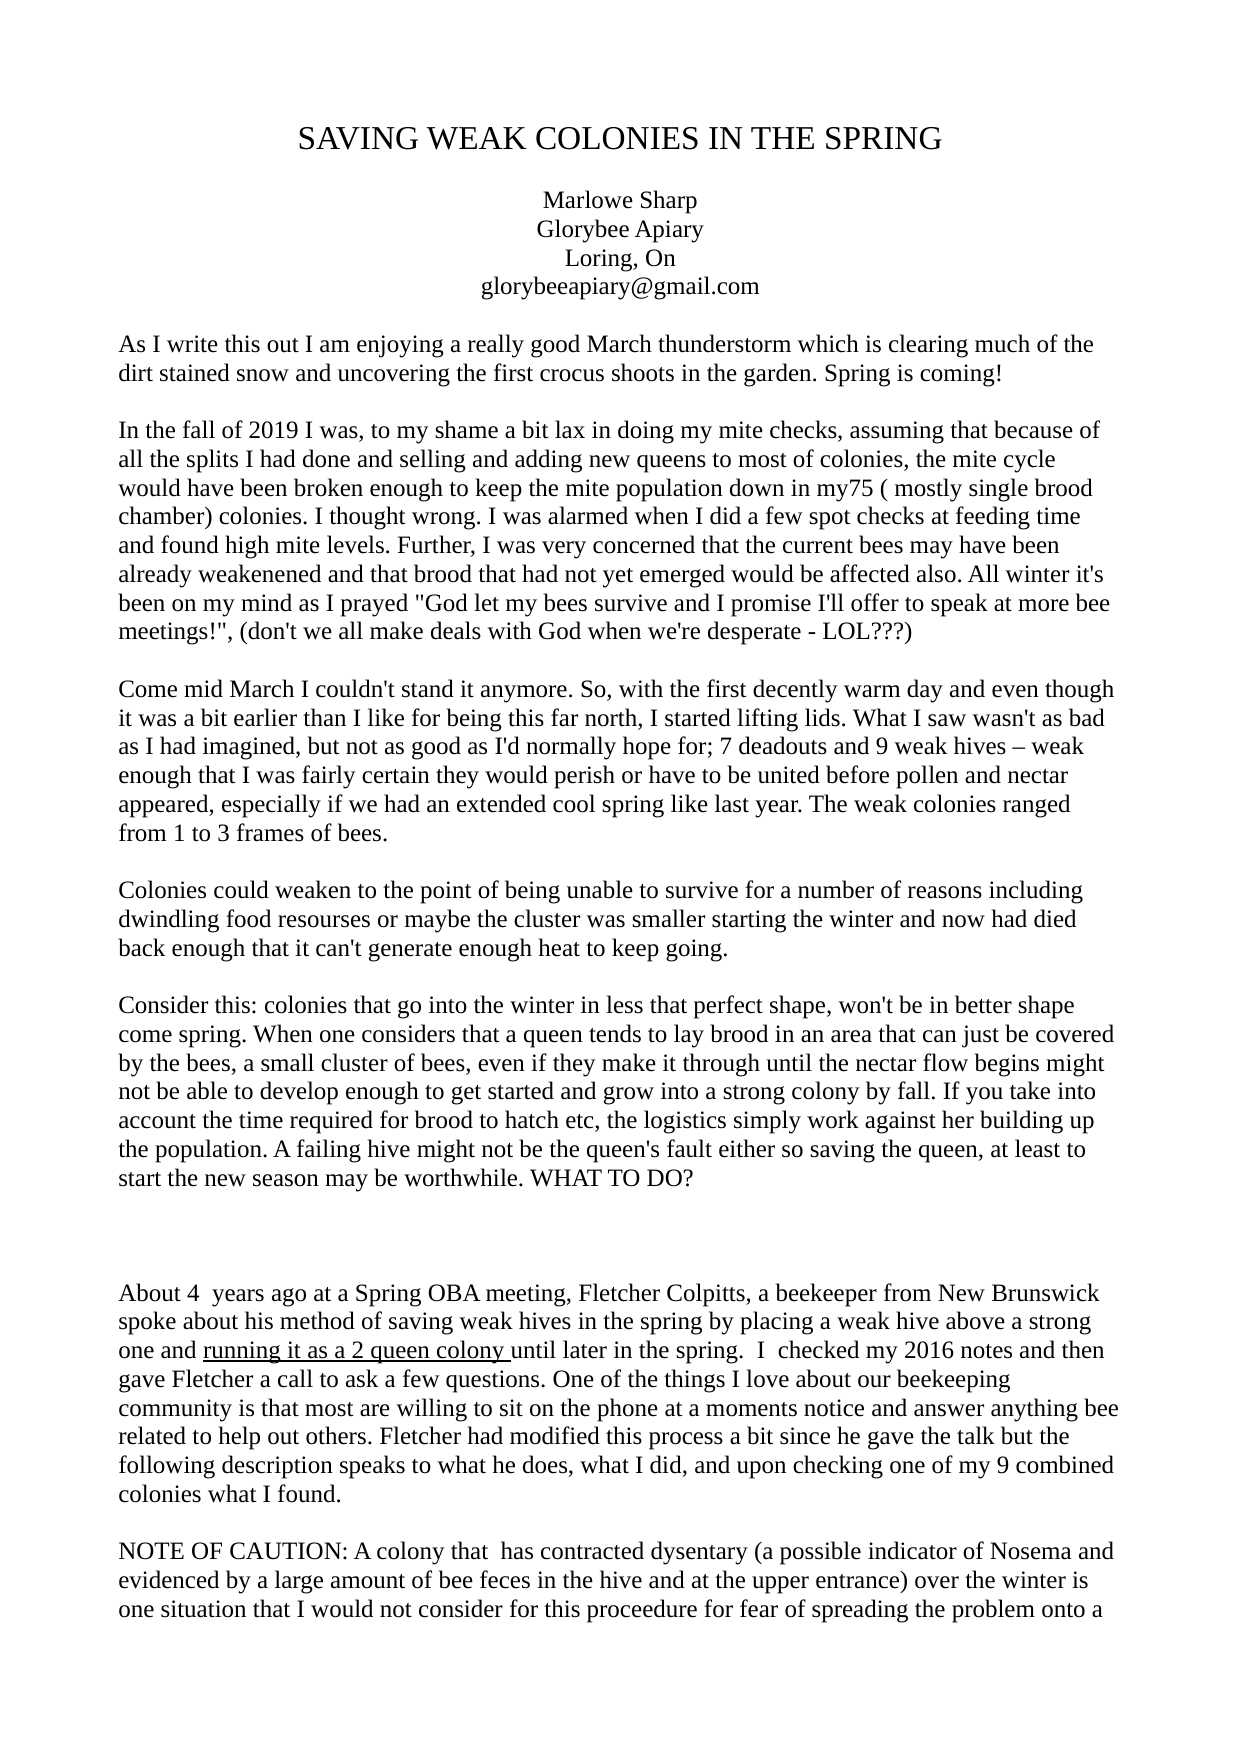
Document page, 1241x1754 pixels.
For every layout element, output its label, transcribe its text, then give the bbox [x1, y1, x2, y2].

text As I write this out I am enjoying a really good March thunderstorm which is clearing much of the dirt stained snow and uncovering the first crocus shoots in the garden. Spring is coming! [118, 329, 1122, 386]
text glorybeeapiary@gmail.com [118, 271, 1122, 300]
text Consider this: colonies that go into the winter in less that perfect shape, won't be in better shape come spring. When one considers that a queen tends to lay brood in an area that can just be covered by the bees, a small cluster of bees, even if they make it through until the nectar flow begins might not be able to develop enough to get started and grow into a strong colony by fall. If you take into account the time required for brood to hatch etc, the logistics simply work against her building up the population. A failing hive might not be the queen's fault either so saving the queen, at least to start the new season may be worthwhile. WHAT TO DO? [118, 990, 1122, 1191]
text Loring, On [118, 243, 1122, 271]
text Come mid March I couldn't stand it anymore. So, with the first decently warm day and even though it was a bit earlier than I like for being this far north, I started lifting lids. What I saw wasn't as bad as I had imagined, but not as good as I'd normally hope for; 7 deadouts and 9 weak hives – weak enough that I was fairly certain they would perish or have to be united before pollen and nectar appeared, especially if we had an extended cool spring like last year. The weak colonies ranged from 1 to 3 frames of bees. [118, 674, 1122, 846]
text NOTE OF CAUTION: A colony that has contracted dysentary (a possible indicator of Nosema and evidenced by a large amount of bee feces in the hive and at the upper entrance) over the winter is one situation that I would not consider for this proceedure for fear of spreading the problem onto a [118, 1536, 1122, 1623]
text Colonies could weaken to the point of being unable to survive for a number of reasons including dwindling food resourses or maybe the cluster was smaller starting the winter and now had died back enough that it can't generate enough heat to keep going. [118, 875, 1122, 961]
text In the fall of 2019 I was, to my shame a bit lax in doing my mite checks, assuming that because of all the splits I had done and selling and adding new queens to most of colonies, the mite cycle would have been broken enough to keep the mite population down in my75 ( mostly single brood chamber) colonies. I thought wrong. I was alarmed when I did a few spot checks at feeding time and found high mite levels. Further, I was very concerned that the current bees may have been already weakenened and that brood that had not yet emerged would be affected also. All winter it's been on my mind as I prayed "God let my bees survive and I promise I'll offer to speak at more bee meetings!", (don't we all make deals with God when we're desperate - LOL???) [118, 415, 1122, 645]
text About 4 years ago at a Spring OBA meeting, Fletcher Colpitts, a beekeeper from New Brunswick spoke about his method of saving weak hives in the spring by placing a weak hive above a strong one and running it as a 2 queen colony until later in the spring. I checked my 2016 notes and then gave Fletcher a call to ask a few questions. One of the things I love about our beekeeping community is that most are willing to sit on the phone at a moments notice and answer anything bee related to help out others. Fletcher had modified this process a bit since he gave the talk but the following description speaks to what he does, what I did, and upon checking one of my 9 combined colonies what I found. [118, 1278, 1122, 1508]
text SAVING WEAK COLONIES IN THE SPRING [118, 118, 1122, 156]
text Marlowe Sharp [118, 185, 1122, 214]
text Glorybee Apiary [118, 214, 1122, 243]
